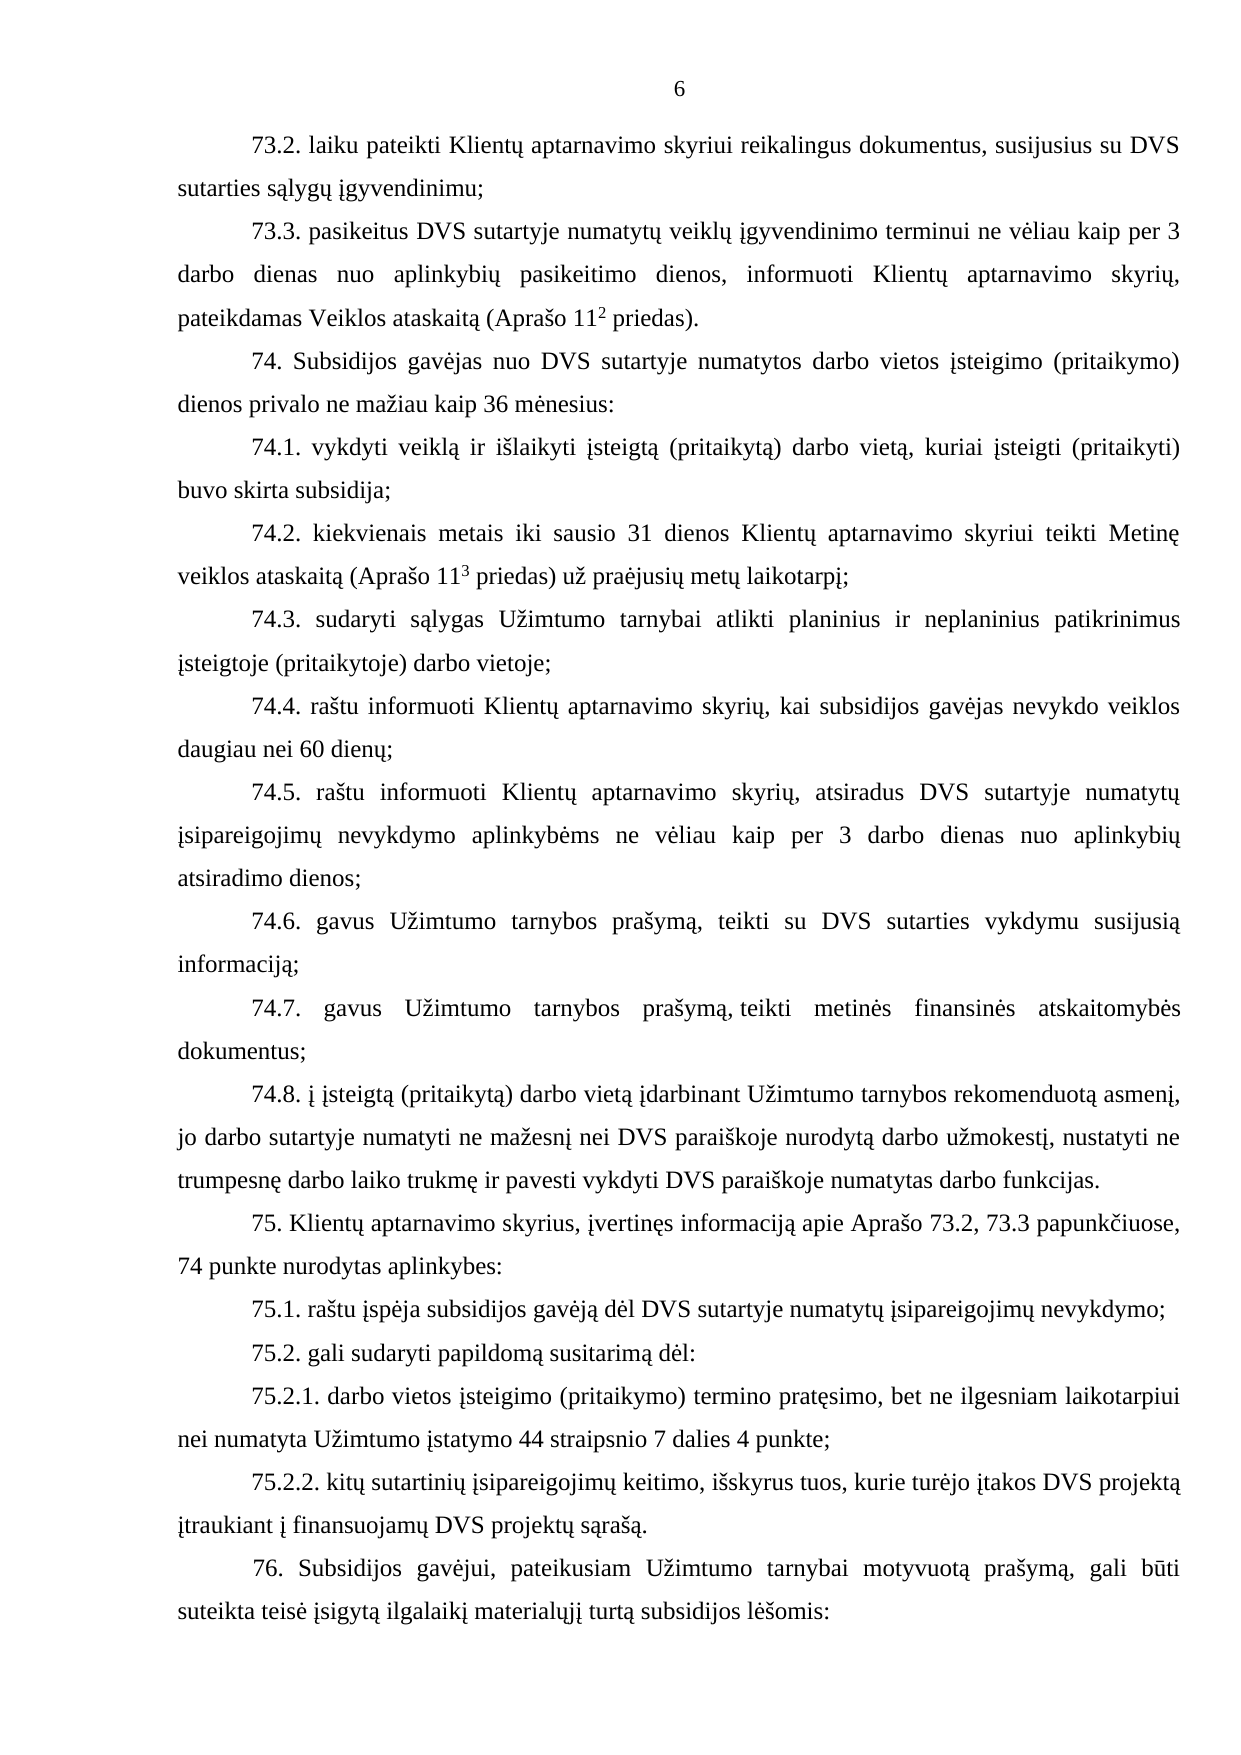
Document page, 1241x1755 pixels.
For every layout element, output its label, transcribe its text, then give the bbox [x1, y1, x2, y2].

text 74.5. raštu informuoti Klientų aptarnavimo skyrių, atsiradus DVS sutartyje numatytų įsipareigojimų nevykdymo aplinkybėms ne vėliau kaip per 3 darbo dienas nuo aplinkybių atsiradimo dienos; [177, 777, 1181, 892]
text 74. Subsidijos gavėjas nuo DVS sutartyje numatytos darbo vietos įsteigimo (pritaikymo) dienos privalo ne mažiau kaip 36 mėnesius: [177, 346, 1181, 418]
text 74.1. vykdyti veiklą ir išlaikyti įsteigtą (pritaikytą) darbo vietą, kuriai įsteigti (pritaikyti) buvo skirta subsidija; [177, 432, 1181, 504]
text 75.2. gali sudaryti papildomą susitarimą dėl: [177, 1338, 1181, 1366]
text 75. Klientų aptarnavimo skyrius, įvertinęs informaciją apie Aprašo 73.2, 73.3 papunkčiuose, 74 punkte nurodytas aplinkybes: [177, 1208, 1181, 1280]
text 75.2.1. darbo vietos įsteigimo (pritaikymo) termino pratęsimo, bet ne ilgesniam laikotarpiui nei numatyta Užimtumo įstatymo 44 straipsnio 7 dalies 4 punkte; [177, 1381, 1181, 1453]
text 75.2.2. kitų sutartinių įsipareigojimų keitimo, išskyrus tuos, kurie turėjo įtakos DVS projektą įtraukiant į finansuojamų DVS projektų sąrašą. [177, 1467, 1181, 1539]
text 73.3. pasikeitus DVS sutartyje numatytų veiklų įgyvendinimo terminui ne vėliau kaip per 3 darbo dienas nuo aplinkybių pasikeitimo dienos, informuoti Klientų aptarnavimo skyrių, pateikdamas Veiklos ataskaitą (Aprašo 112 priedas). [177, 216, 1181, 331]
text 74.3. sudaryti sąlygas Užimtumo tarnybai atlikti planinius ir neplaninius patikrinimus įsteigtoje (pritaikytoje) darbo vietoje; [177, 604, 1181, 676]
text 73.2. laiku pateikti Klientų aptarnavimo skyriui reikalingus dokumentus, susijusius su DVS sutarties sąlygų įgyvendinimu; [177, 130, 1181, 202]
text 76. Subsidijos gavėjui, pateikusiam Užimtumo tarnybai motyvuotą prašymą, gali būti suteikta teisė įsigytą ilgalaikį materialųjį turtą subsidijos lėšomis: [177, 1553, 1181, 1625]
text 74.7. gavus Užimtumo tarnybos prašymą, teikti metinės finansinės atskaitomybės dokumentus; [177, 993, 1181, 1064]
text 74.8. į įsteigtą (pritaikytą) darbo vietą įdarbinant Užimtumo tarnybos rekomenduotą asmenį, jo darbo sutartyje numatyti ne mažesnį nei DVS paraiškoje nurodytą darbo užmokestį, nustatyti ne trumpesnę darbo laiko trukmę ir pavesti vykdyti DVS paraiškoje numatytas darbo funkcijas. [177, 1079, 1181, 1194]
text 74.2. kiekvienais metais iki sausio 31 dienos Klientų aptarnavimo skyriui teikti Metinę veiklos ataskaitą (Aprašo 113 priedas) už praėjusių metų laikotarpį; [177, 518, 1181, 590]
text 74.4. raštu informuoti Klientų aptarnavimo skyrių, kai subsidijos gavėjas nevykdo veiklos daugiau nei 60 dienų; [177, 691, 1181, 763]
text 74.6. gavus Užimtumo tarnybos prašymą, teikti su DVS sutarties vykdymu susijusią informaciją; [177, 906, 1181, 978]
text 75.1. raštu įspėja subsidijos gavėją dėl DVS sutartyje numatytų įsipareigojimų nevykdymo; [177, 1294, 1181, 1323]
